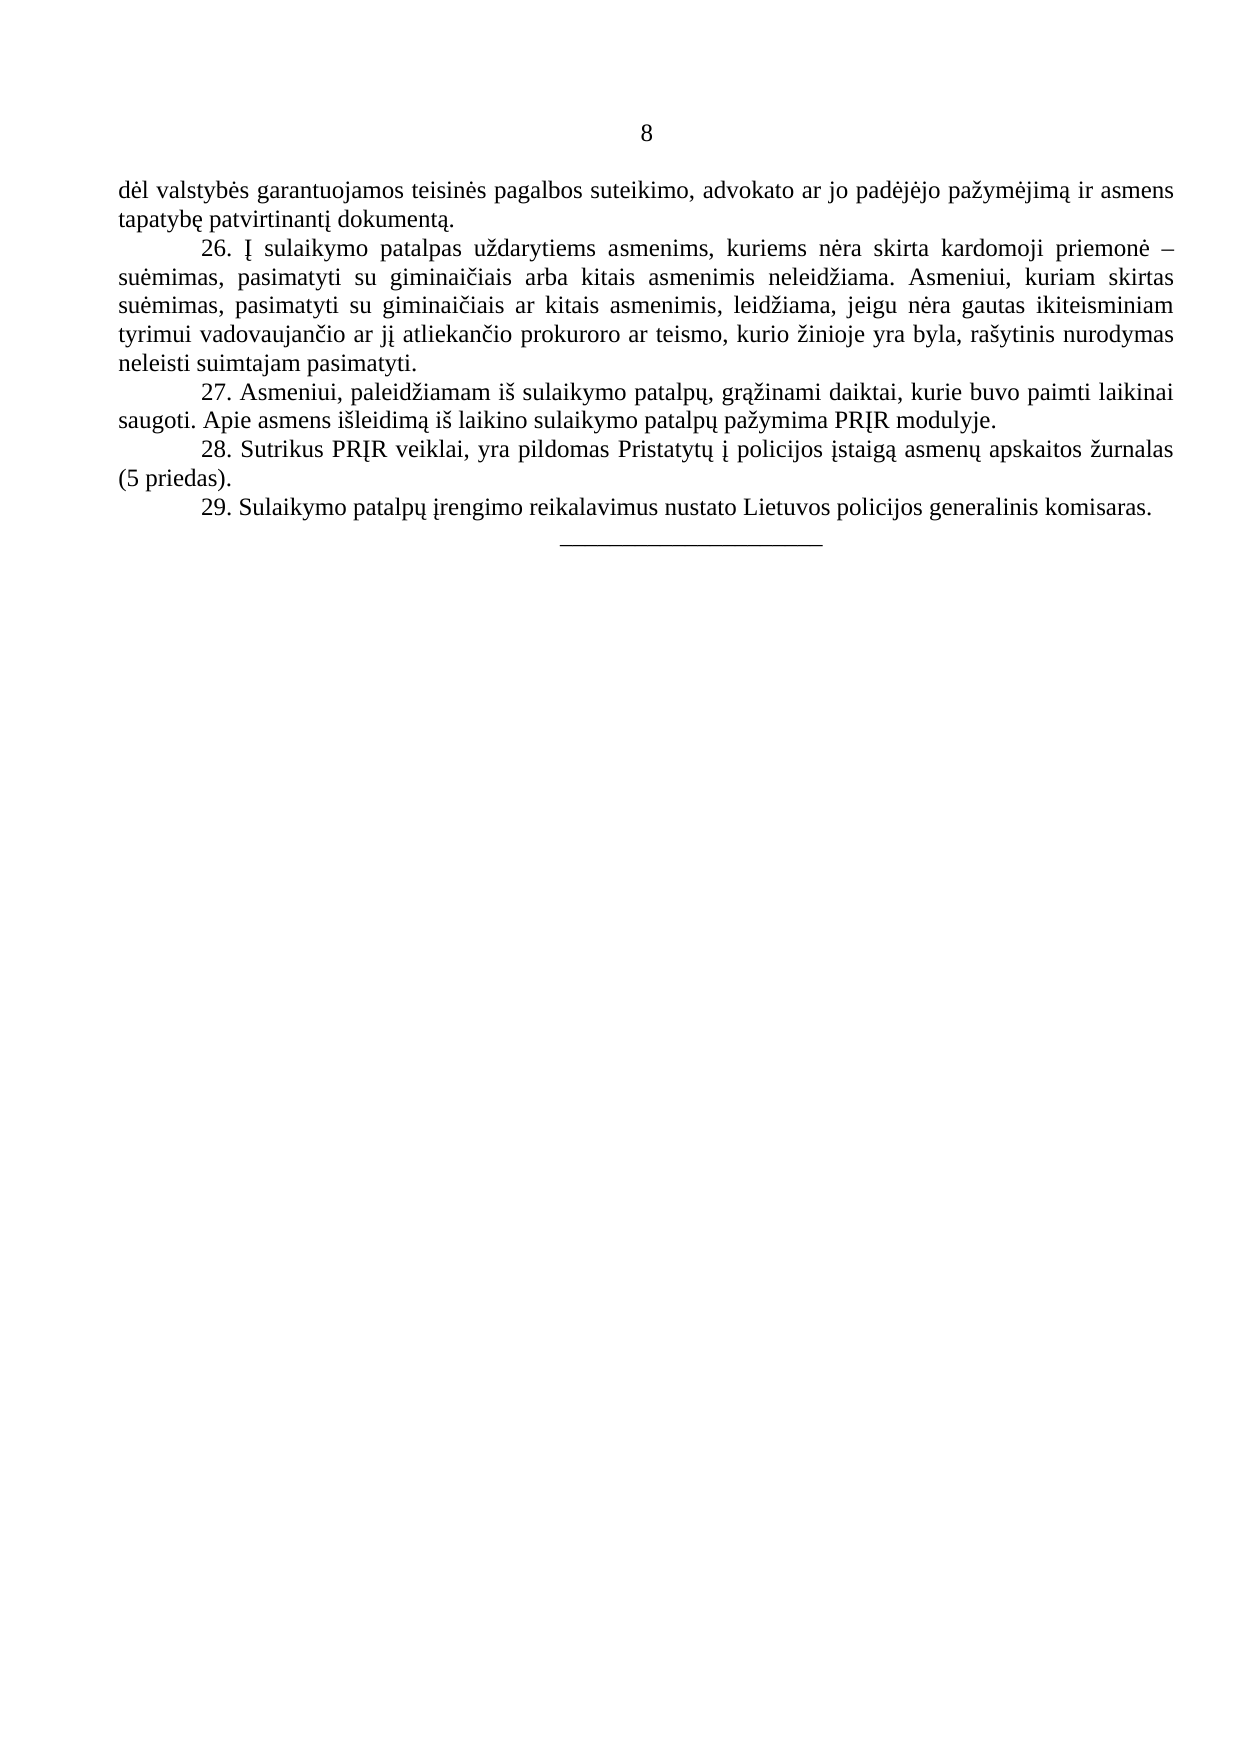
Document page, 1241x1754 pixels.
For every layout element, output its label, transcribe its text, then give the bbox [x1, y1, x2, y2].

text 26. Į sulaikymo patalpas uždarytiems asmenims, kuriems nėra skirta kardomoji priemonė – suėmimas, pasimatyti su giminaičiais arba kitais asmenimis neleidžiama. Asmeniui, kuriam skirtas suėmimas, pasimatyti su giminaičiais ar kitais asmenimis, leidžiama, jeigu nėra gautas ikiteisminiam tyrimui vadovaujančio ar jį atliekančio prokuroro ar teismo, kurio žinioje yra byla, rašytinis nurodymas neleisti suimtajam pasimatyti. [118, 233, 1175, 377]
text dėl valstybės garantuojamos teisinės pagalbos suteikimo, advokato ar jo padėjėjo pažymėjimą ir asmens tapatybę patvirtinantį dokumentą. [118, 176, 1175, 233]
text 27. Asmeniui, paleidžiamam iš sulaikymo patalpų, grąžinami daiktai, kurie buvo paimti laikinai saugoti. Apie asmens išleidimą iš laikino sulaikymo patalpų pažymima PRĮR modulyje. [118, 377, 1175, 434]
text _____________________ [118, 521, 1175, 549]
text 28. Sutrikus PRĮR veiklai, yra pildomas Pristatytų į policijos įstaigą asmenų apskaitos žurnalas (5 priedas). [118, 434, 1175, 492]
text 29. Sulaikymo patalpų įrengimo reikalavimus nustato Lietuvos policijos generalinis komisaras. [118, 492, 1175, 521]
